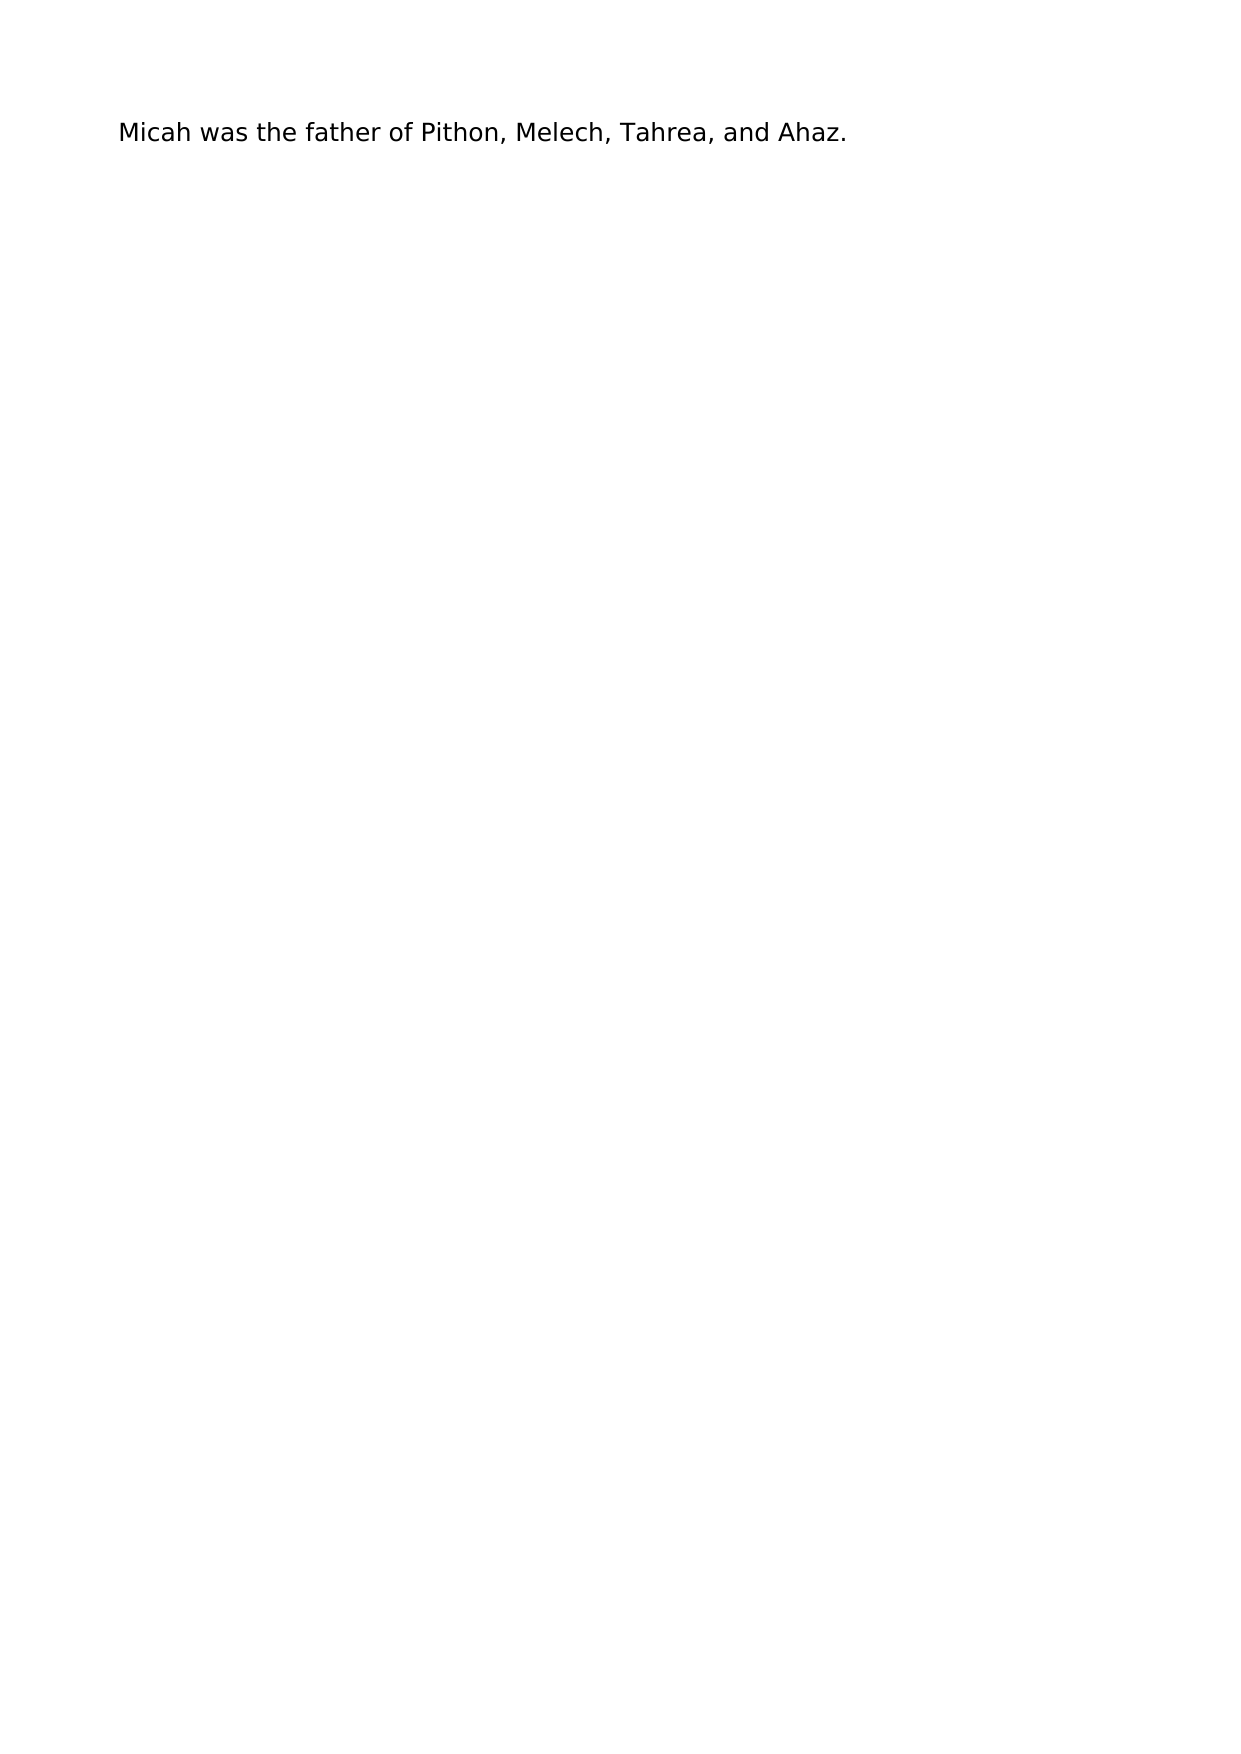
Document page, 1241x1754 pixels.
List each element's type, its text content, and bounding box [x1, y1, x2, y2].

text Micah was the father of Pithon, Melech, Tahrea, and Ahaz. [118, 118, 1122, 147]
